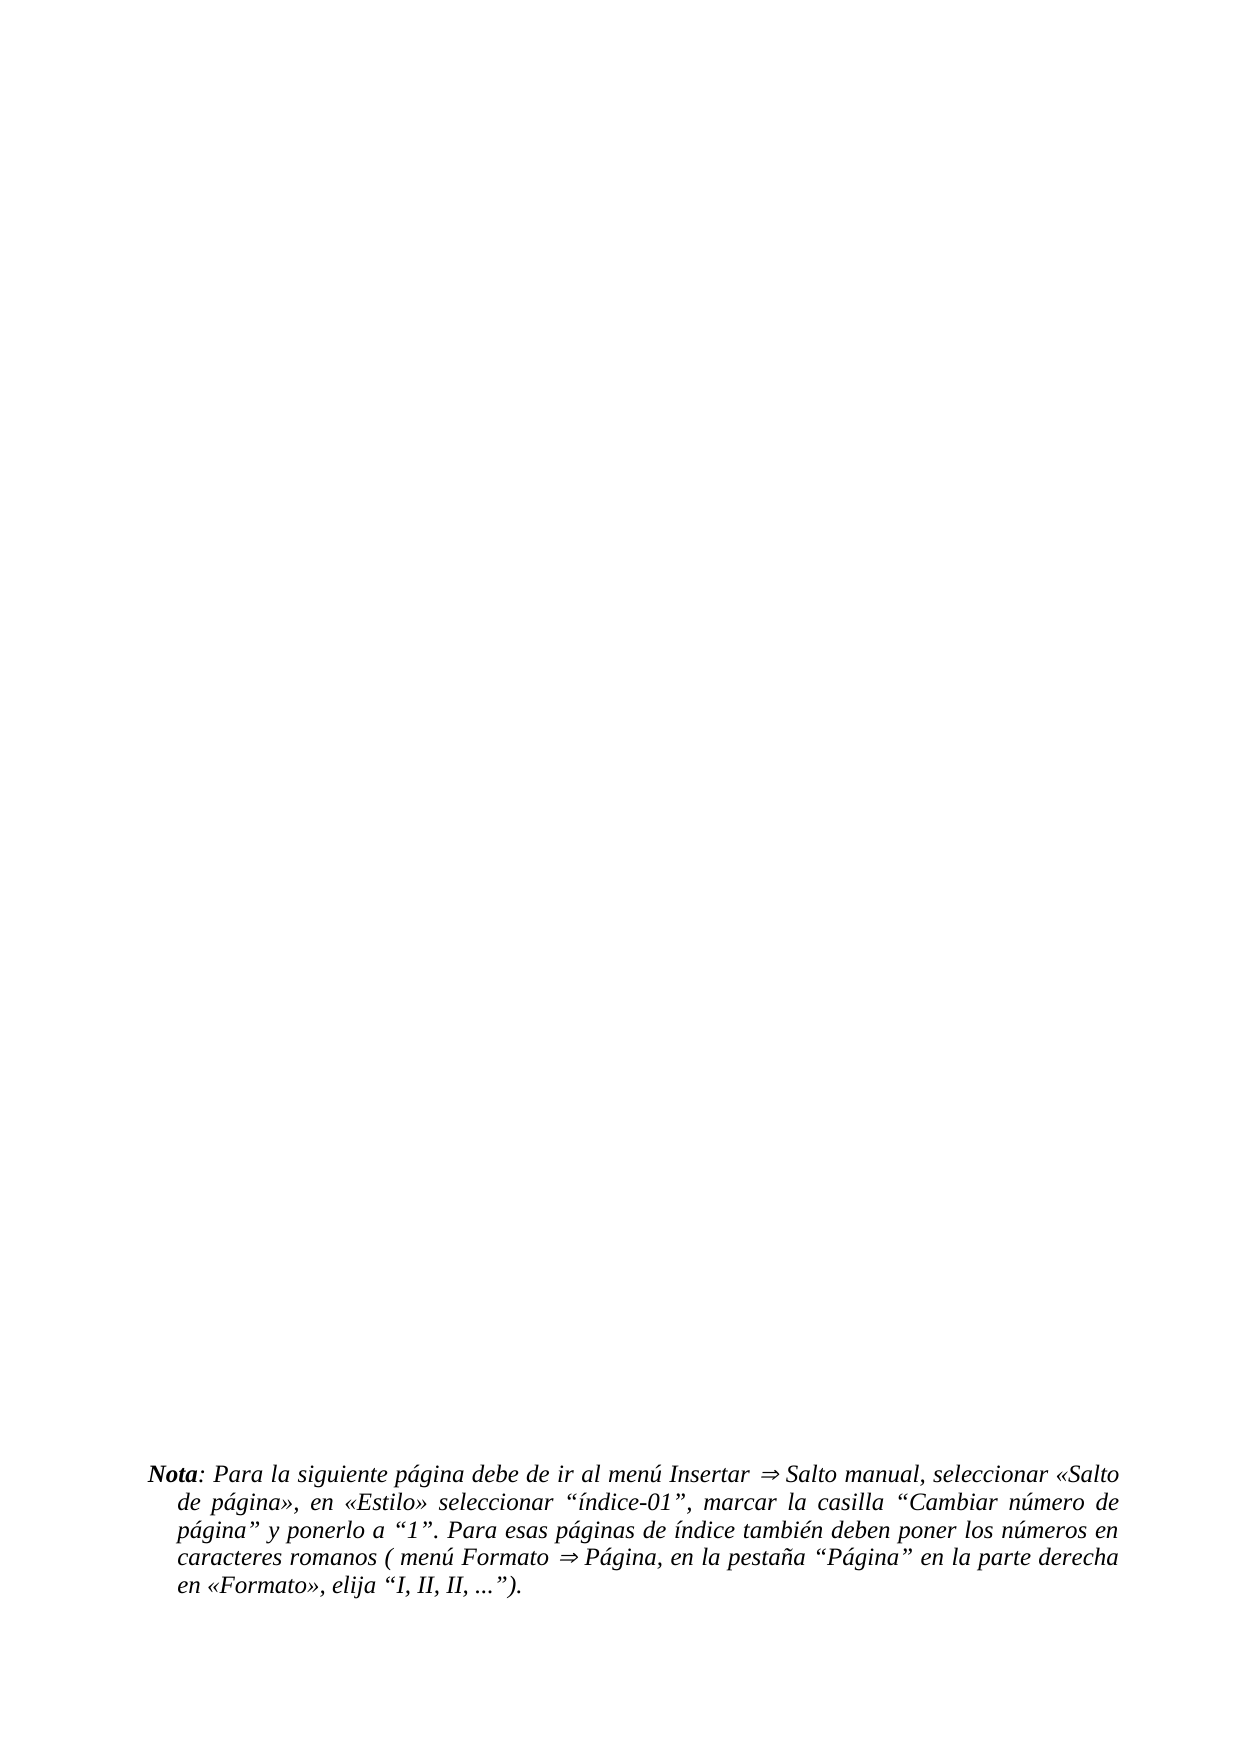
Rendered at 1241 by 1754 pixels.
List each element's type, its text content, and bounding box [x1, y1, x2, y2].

text Nota: Para la siguiente página debe de ir al menú Insertar ⇒ Salto manual, seleccionar «Salto de página», en «Estilo» seleccionar “índice-01”, marcar la casilla “Cambiar número de página” y ponerlo a “1”. Para esas páginas de índice también deben poner los números en caracteres romanos ( menú Formato ⇒ Página, en la pestaña “Página” en la parte derecha en «Formato», elija “I, II, II, ...”). [148, 1460, 1122, 1599]
